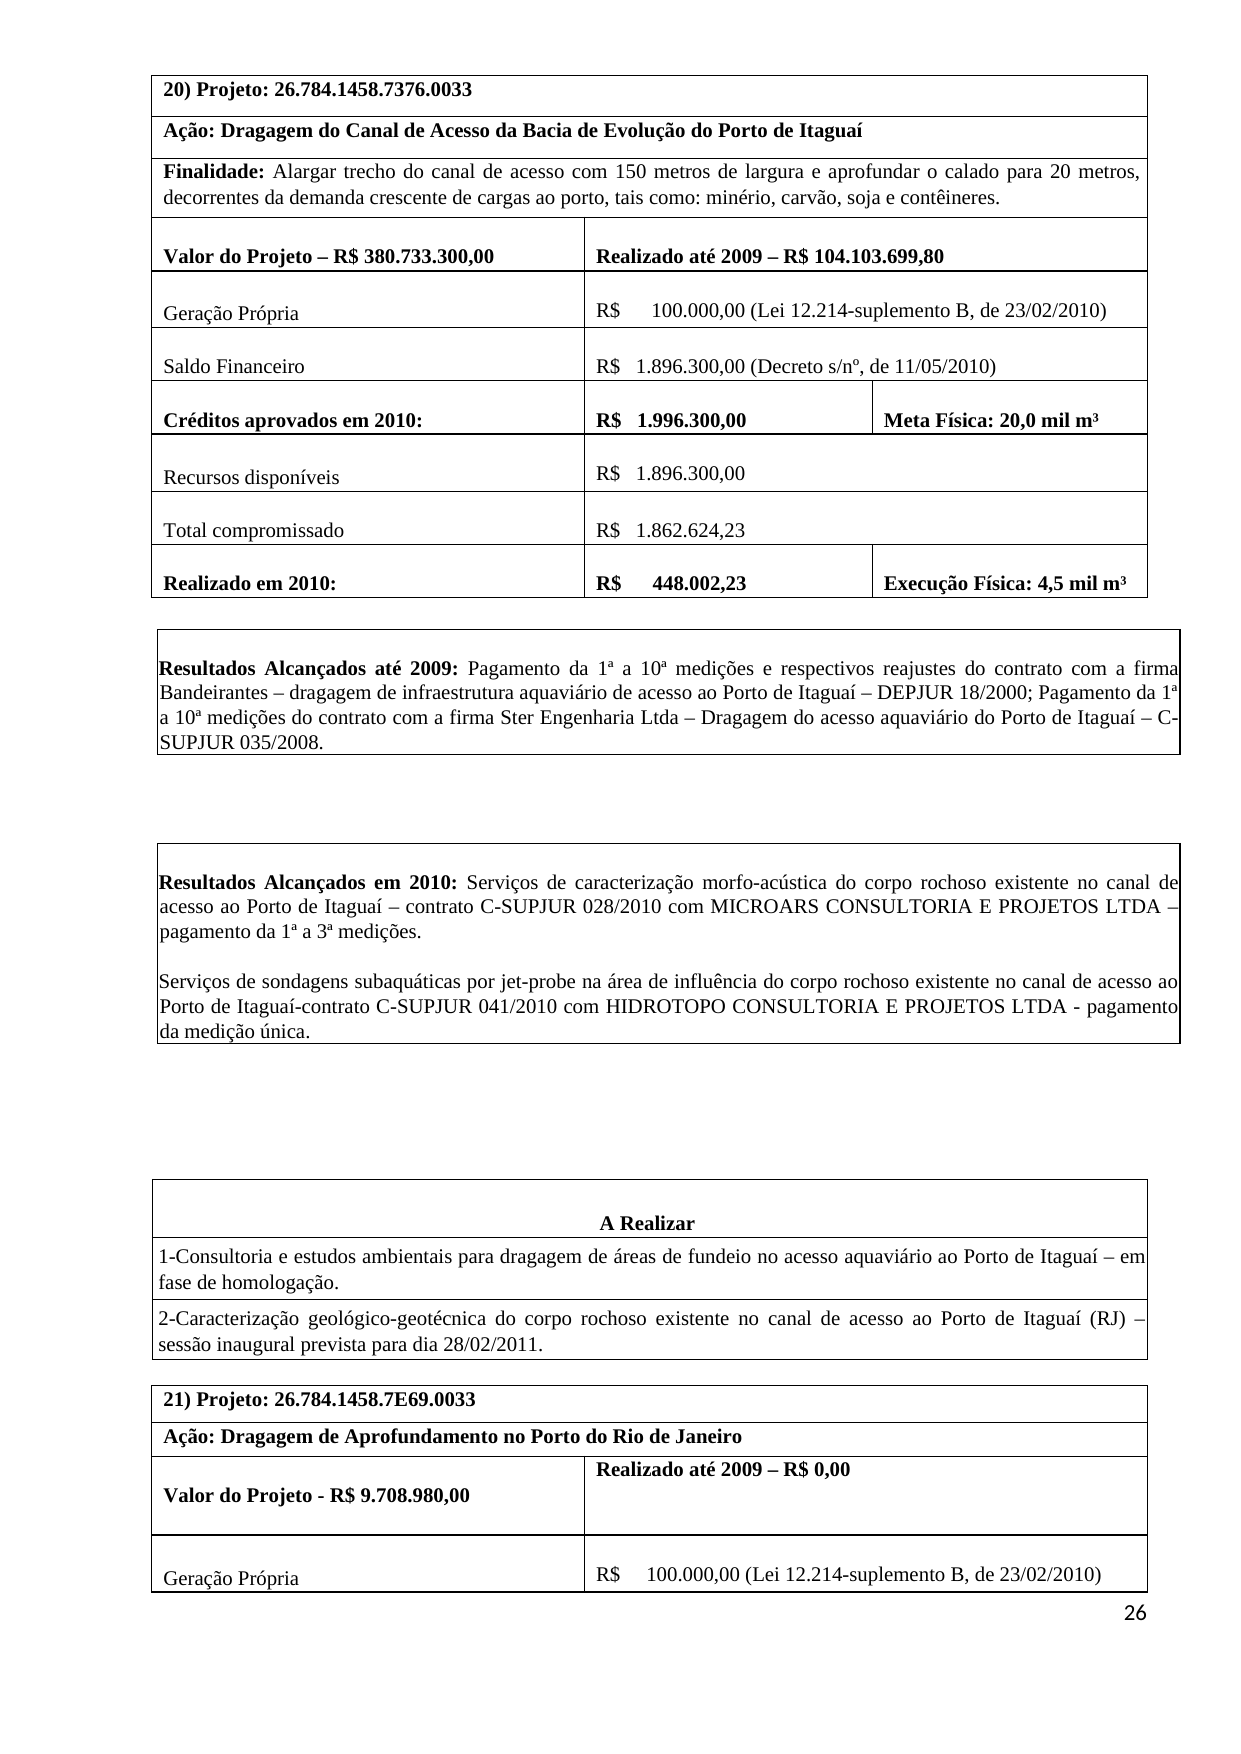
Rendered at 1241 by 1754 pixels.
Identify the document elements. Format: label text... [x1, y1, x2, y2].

table_cell Valor do Projeto - R$ 9.708.980,00 [152, 1457, 584, 1534]
table_cell R$ 1.896.300,00 [585, 435, 1147, 491]
table_cell Saldo Financeiro [152, 328, 584, 380]
table_cell 2-Caracterização geológico-geotécnica do corpo rochoso existente no canal de acesso ao Porto de Itaguaí (RJ) – sessão inaugural prevista para dia 28/02/2011. [153, 1300, 1147, 1358]
table_cell Total compromissado [152, 492, 584, 544]
table_cell R$ 1.896.300,00 (Decreto s/nº, de 11/05/2010) [585, 328, 1147, 380]
table_cell Créditos aprovados em 2010: [152, 381, 584, 433]
table_cell Realizado até 2009 – R$ 104.103.699,80 [585, 218, 1147, 270]
table_cell R$ 1.996.300,00 [585, 381, 872, 433]
table_cell Recursos disponíveis [152, 435, 584, 491]
table_cell Execução Física: 4,5 mil m³ [873, 545, 1147, 597]
table_cell Geração Própria [152, 272, 584, 327]
table_cell Finalidade: Alargar trecho do canal de acesso com 150 metros de largura e aprofundar o calado para 20 metros, decorrentes da demanda crescente de cargas ao porto, tais como: minério, carvão, soja e contêineres. [152, 159, 1147, 217]
table_header 21) Projeto: 26.784.1458.7E69.0033 [152, 1386, 1147, 1422]
text Serviços de sondagens subaquáticas por jet-probe na área de influência do corpo rochoso existente no canal de acesso ao Porto de Itaguaí-contrato C-SUPJUR 041/2010 com HIDROTOPO CONSULTORIA E PROJETOS LTDA - pagamento da medição única. [158, 968, 1179, 1043]
table_cell Ação: Dragagem do Canal de Acesso da Bacia de Evolução do Porto de Itaguaí [152, 117, 1147, 158]
table_cell Realizado até 2009 – R$ 0,00 [585, 1457, 1147, 1534]
table_cell Meta Física: 20,0 mil m³ [873, 381, 1147, 433]
table_cell Ação: Dragagem de Aprofundamento no Porto do Rio de Janeiro [152, 1423, 1147, 1456]
table_cell Geração Própria [152, 1536, 584, 1591]
table_cell R$ 1.862.624,23 [585, 492, 1147, 544]
text Resultados Alcançados até 2009: Pagamento da 1ª a 10ª medições e respectivos reajustes do contrato com a firma Bandeirantes – dragagem de infraestrutura aquaviário de acesso ao Porto de Itaguaí – DEPJUR 18/2000; Pagamento da 1ª a 10ª medições do contrato com a firma Ster Engenharia Ltda – Dragagem do acesso aquaviário do Porto de Itaguaí – C-SUPJUR 035/2008. [158, 654, 1179, 754]
table_cell R$ 100.000,00 (Lei 12.214-suplemento B, de 23/02/2010) [585, 272, 1147, 327]
table_header A Realizar [153, 1180, 1147, 1237]
table_header 20) Projeto: 26.784.1458.7376.0033 [152, 76, 1147, 116]
table_cell Realizado em 2010: [152, 545, 584, 597]
text Resultados Alcançados em 2010: Serviços de caracterização morfo-acústica do corpo rochoso existente no canal de acesso ao Porto de Itaguaí – contrato C-SUPJUR 028/2010 com MICROARS CONSULTORIA E PROJETOS LTDA – pagamento da 1ª a 3ª medições. [158, 869, 1179, 943]
table_cell 1-Consultoria e estudos ambientais para dragagem de áreas de fundeio no acesso aquaviário ao Porto de Itaguaí – em fase de homologação. [153, 1238, 1147, 1299]
table_cell Valor do Projeto – R$ 380.733.300,00 [152, 218, 584, 270]
table_cell R$ 448.002,23 [585, 545, 872, 597]
table_cell R$ 100.000,00 (Lei 12.214-suplemento B, de 23/02/2010) [585, 1536, 1147, 1591]
